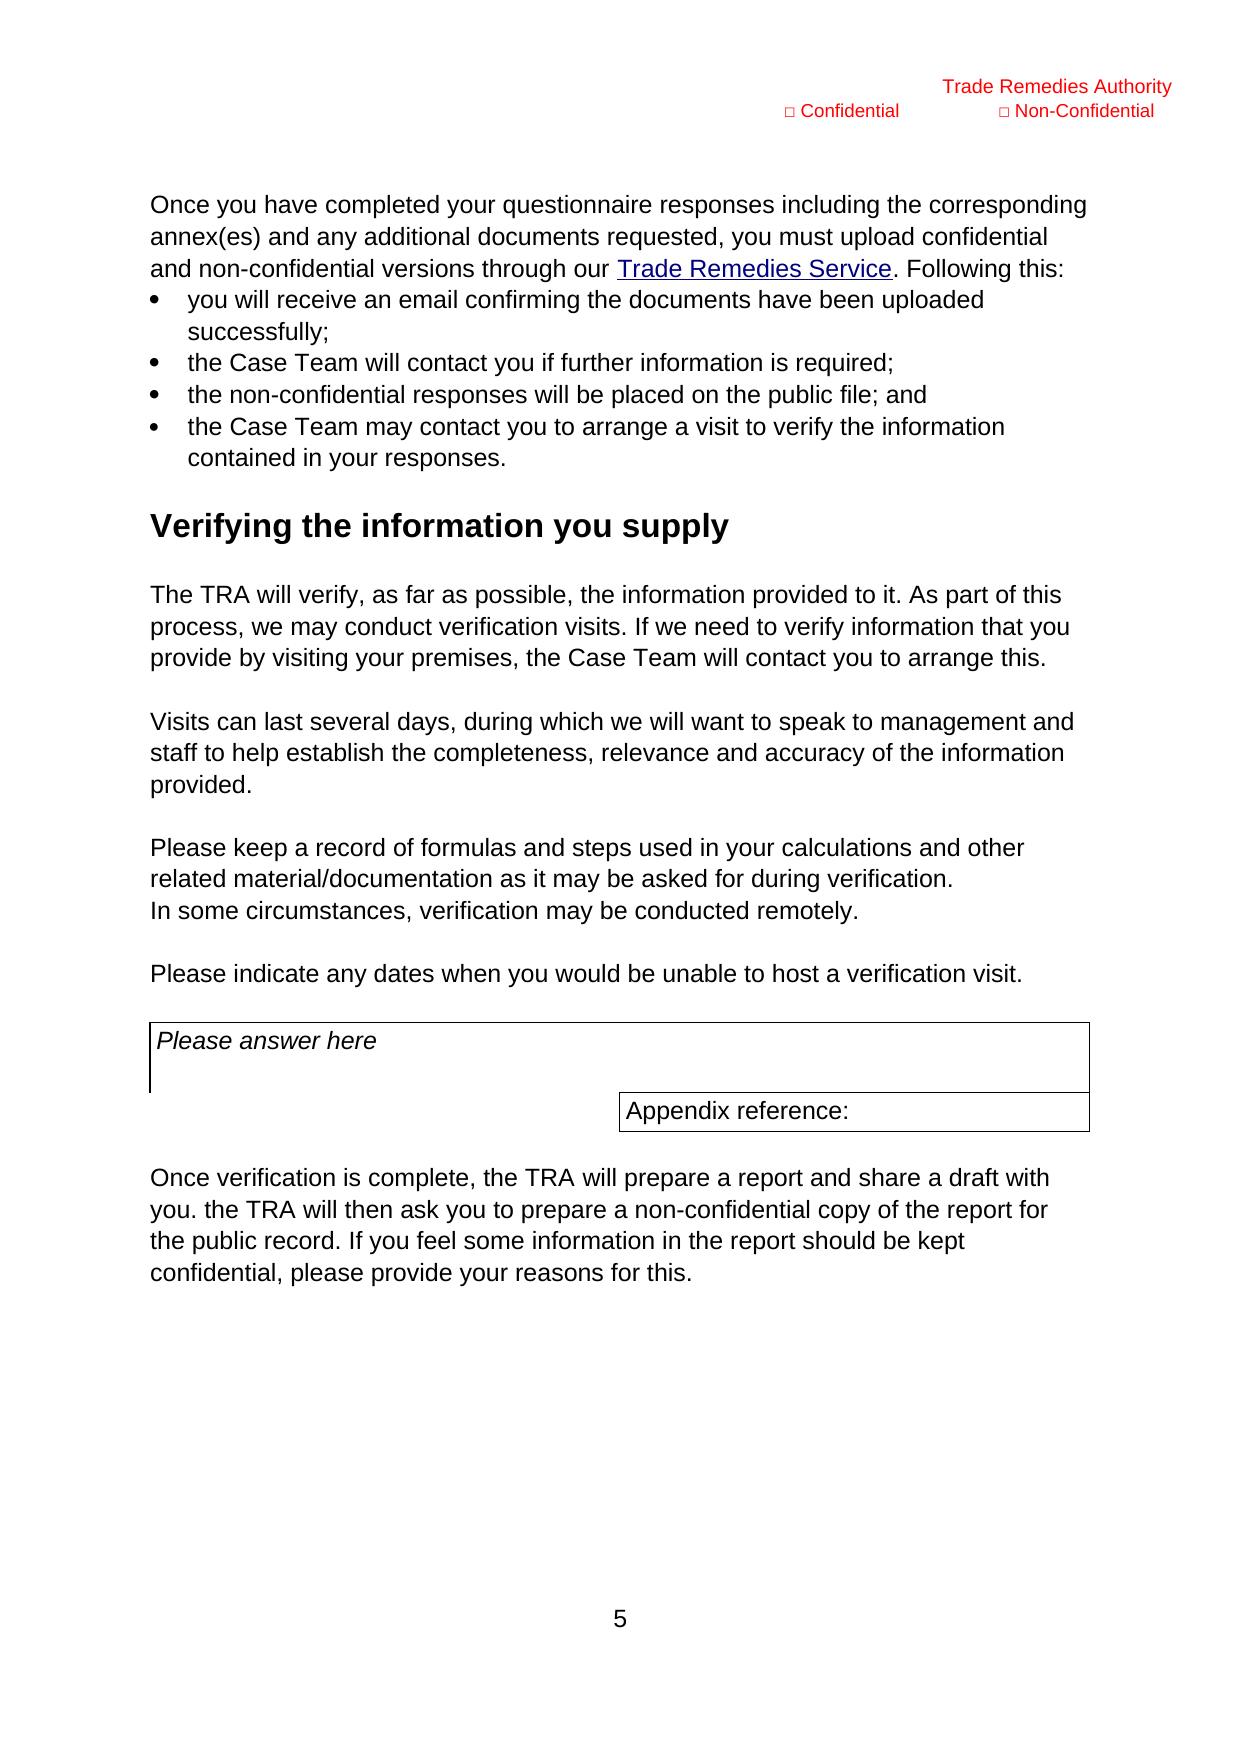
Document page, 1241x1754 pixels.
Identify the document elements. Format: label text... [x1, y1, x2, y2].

table_header Please answer here [151, 1023, 1089, 1092]
subtitle Verifying the information you supply [150, 506, 1090, 545]
table_cell Appendix reference: [620, 1093, 1089, 1131]
text Please keep a record of formulas and steps used in your calculations and other related material/documentation as it may be asked for during verification. [150, 833, 1090, 893]
table_cell [150, 1093, 619, 1131]
list the Case Team will contact you if further information is required; [150, 348, 1090, 377]
list you will receive an email confirming the documents have been uploaded successfully; [150, 285, 1090, 346]
text In some circumstances, verification may be conducted remotely. [150, 896, 1090, 924]
text Once verification is complete, the TRA will prepare a report and share a draft with you. the TRA will then ask you to prepare a non-confidential copy of the report for the public record. If you feel some information in the report should be kept confidential, please provide your reasons for this. [150, 1163, 1090, 1287]
list the non-confidential responses will be placed on the public file; and [150, 380, 1090, 409]
list the Case Team may contact you to arrange a visit to verify the information contained in your responses. [150, 412, 1090, 472]
text Once you have completed your questionnaire responses including the corresponding annex(es) and any additional documents requested, you must upload confidential and non-confidential versions through our Trade Remedies Service. Following this: [150, 191, 1090, 282]
text The TRA will verify, as far as possible, the information provided to it. As part of this process, we may conduct verification visits. If we need to verify information that you provide by visiting your premises, the Case Team will contact you to arrange this. [150, 580, 1090, 672]
text Please indicate any dates when you would be unable to host a verification visit. [150, 959, 1090, 988]
text Visits can last several days, during which we will want to speak to management and staff to help establish the completeness, relevance and accuracy of the information provided. [150, 706, 1090, 798]
